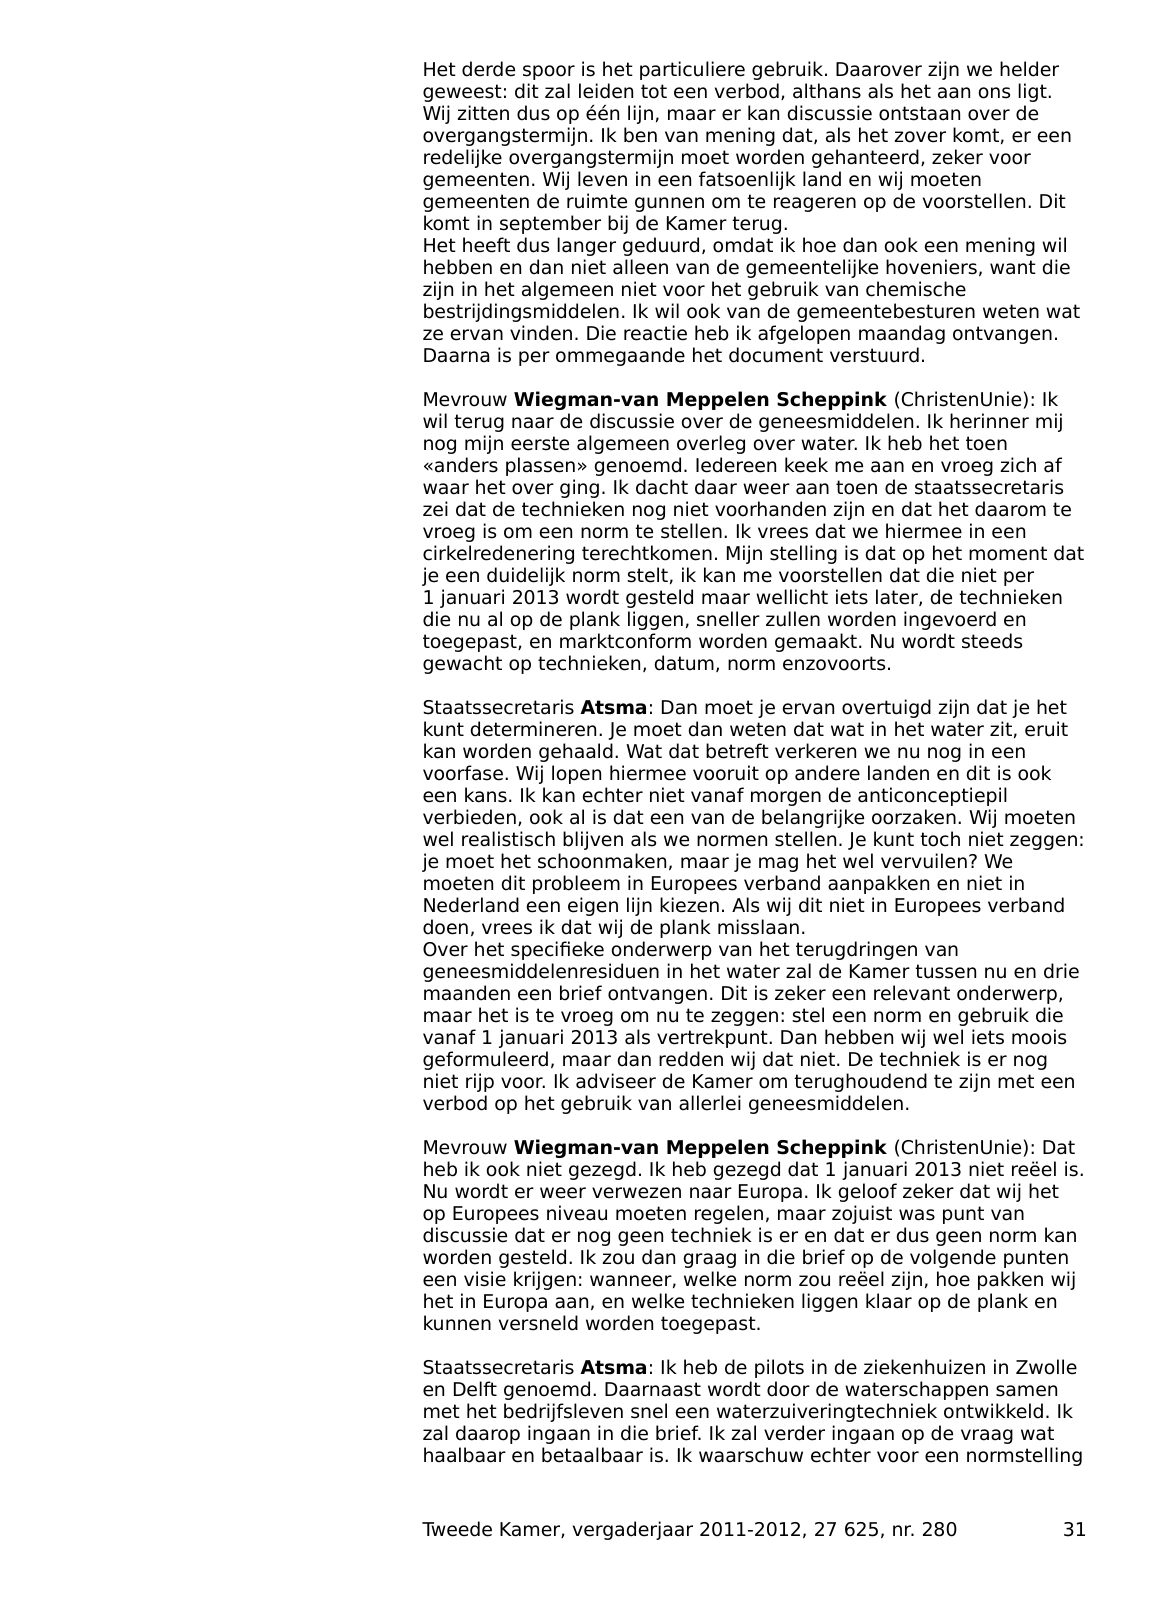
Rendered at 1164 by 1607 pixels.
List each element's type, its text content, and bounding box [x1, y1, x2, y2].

text Staatssecretaris Atsma: Dan moet je ervan overtuigd zijn dat je het kunt determineren. Je moet dan weten dat wat in het water zit, eruit kan worden gehaald. Wat dat betreft verkeren we nu nog in een voorfase. Wij lopen hiermee vooruit op andere landen en dit is ook een kans. Ik kan echter niet vanaf morgen de anticonceptiepil verbieden, ook al is dat een van de belangrijke oorzaken. Wij moeten wel realistisch blijven als we normen stellen. Je kunt toch niet zeggen: je moet het schoonmaken, maar je mag het wel vervuilen? We moeten dit probleem in Europees verband aanpakken en niet in Nederland een eigen lijn kiezen. Als wij dit niet in Europees verband doen, vrees ik dat wij de plank misslaan. [422, 697, 1087, 939]
text Over het specifieke onderwerp van het terugdringen van geneesmiddelenresiduen in het water zal de Kamer tussen nu en drie maanden een brief ontvangen. Dit is zeker een relevant onderwerp, maar het is te vroeg om nu te zeggen: stel een norm en gebruik die vanaf 1 januari 2013 als vertrekpunt. Dan hebben wij wel iets moois geformuleerd, maar dan redden wij dat niet. De techniek is er nog niet rijp voor. Ik adviseer de Kamer om terughoudend te zijn met een verbod op het gebruik van allerlei geneesmiddelen. [422, 939, 1087, 1114]
text Wij zitten dus op één lijn, maar er kan discussie ontstaan over de overgangstermijn. Ik ben van mening dat, als het zover komt, er een redelijke overgangstermijn moet worden gehanteerd, zeker voor gemeenten. Wij leven in een fatsoenlijk land en wij moeten gemeenten de ruimte gunnen om te reageren op de voorstellen. Dit komt in september bij de Kamer terug. [422, 103, 1087, 235]
text Mevrouw Wiegman-van Meppelen Scheppink (ChristenUnie): Dat heb ik ook niet gezegd. Ik heb gezegd dat 1 januari 2013 niet reëel is. Nu wordt er weer verwezen naar Europa. Ik geloof zeker dat wij het op Europees niveau moeten regelen, maar zojuist was punt van discussie dat er nog geen techniek is er en dat er dus geen norm kan worden gesteld. Ik zou dan graag in die brief op de volgende punten een visie krijgen: wanneer, welke norm zou reëel zijn, hoe pakken wij het in Europa aan, en welke technieken liggen klaar op de plank en kunnen versneld worden toegepast. [422, 1137, 1087, 1334]
text Staatssecretaris Atsma: Ik heb de pilots in de ziekenhuizen in Zwolle en Delft genoemd. Daarnaast wordt door de waterschappen samen met het bedrijfsleven snel een waterzuiveringtechniek ontwikkeld. Ik zal daarop ingaan in die brief. Ik zal verder ingaan op de vraag wat haalbaar en betaalbaar is. Ik waarschuw echter voor een normstelling [422, 1357, 1087, 1467]
text Het heeft dus langer geduurd, omdat ik hoe dan ook een mening wil hebben en dan niet alleen van de gemeentelijke hoveniers, want die zijn in het algemeen niet voor het gebruik van chemische bestrijdingsmiddelen. Ik wil ook van de gemeentebesturen weten wat ze ervan vinden. Die reactie heb ik afgelopen maandag ontvangen. Daarna is per ommegaande het document verstuurd. [422, 235, 1087, 367]
text Het derde spoor is het particuliere gebruik. Daarover zijn we helder geweest: dit zal leiden tot een verbod, althans als het aan ons ligt. [422, 59, 1087, 103]
text Mevrouw Wiegman-van Meppelen Scheppink (ChristenUnie): Ik wil terug naar de discussie over de geneesmiddelen. Ik herinner mij nog mijn eerste algemeen overleg over water. Ik heb het toen «anders plassen» genoemd. Iedereen keek me aan en vroeg zich af waar het over ging. Ik dacht daar weer aan toen de staatssecretaris zei dat de technieken nog niet voorhanden zijn en dat het daarom te vroeg is om een norm te stellen. Ik vrees dat we hiermee in een cirkelredenering terechtkomen. Mijn stelling is dat op het moment dat je een duidelijk norm stelt, ik kan me voorstellen dat die niet per 1 januari 2013 wordt gesteld maar wellicht iets later, de technieken die nu al op de plank liggen, sneller zullen worden ingevoerd en toegepast, en marktconform worden gemaakt. Nu wordt steeds gewacht op technieken, datum, norm enzovoorts. [422, 389, 1087, 675]
